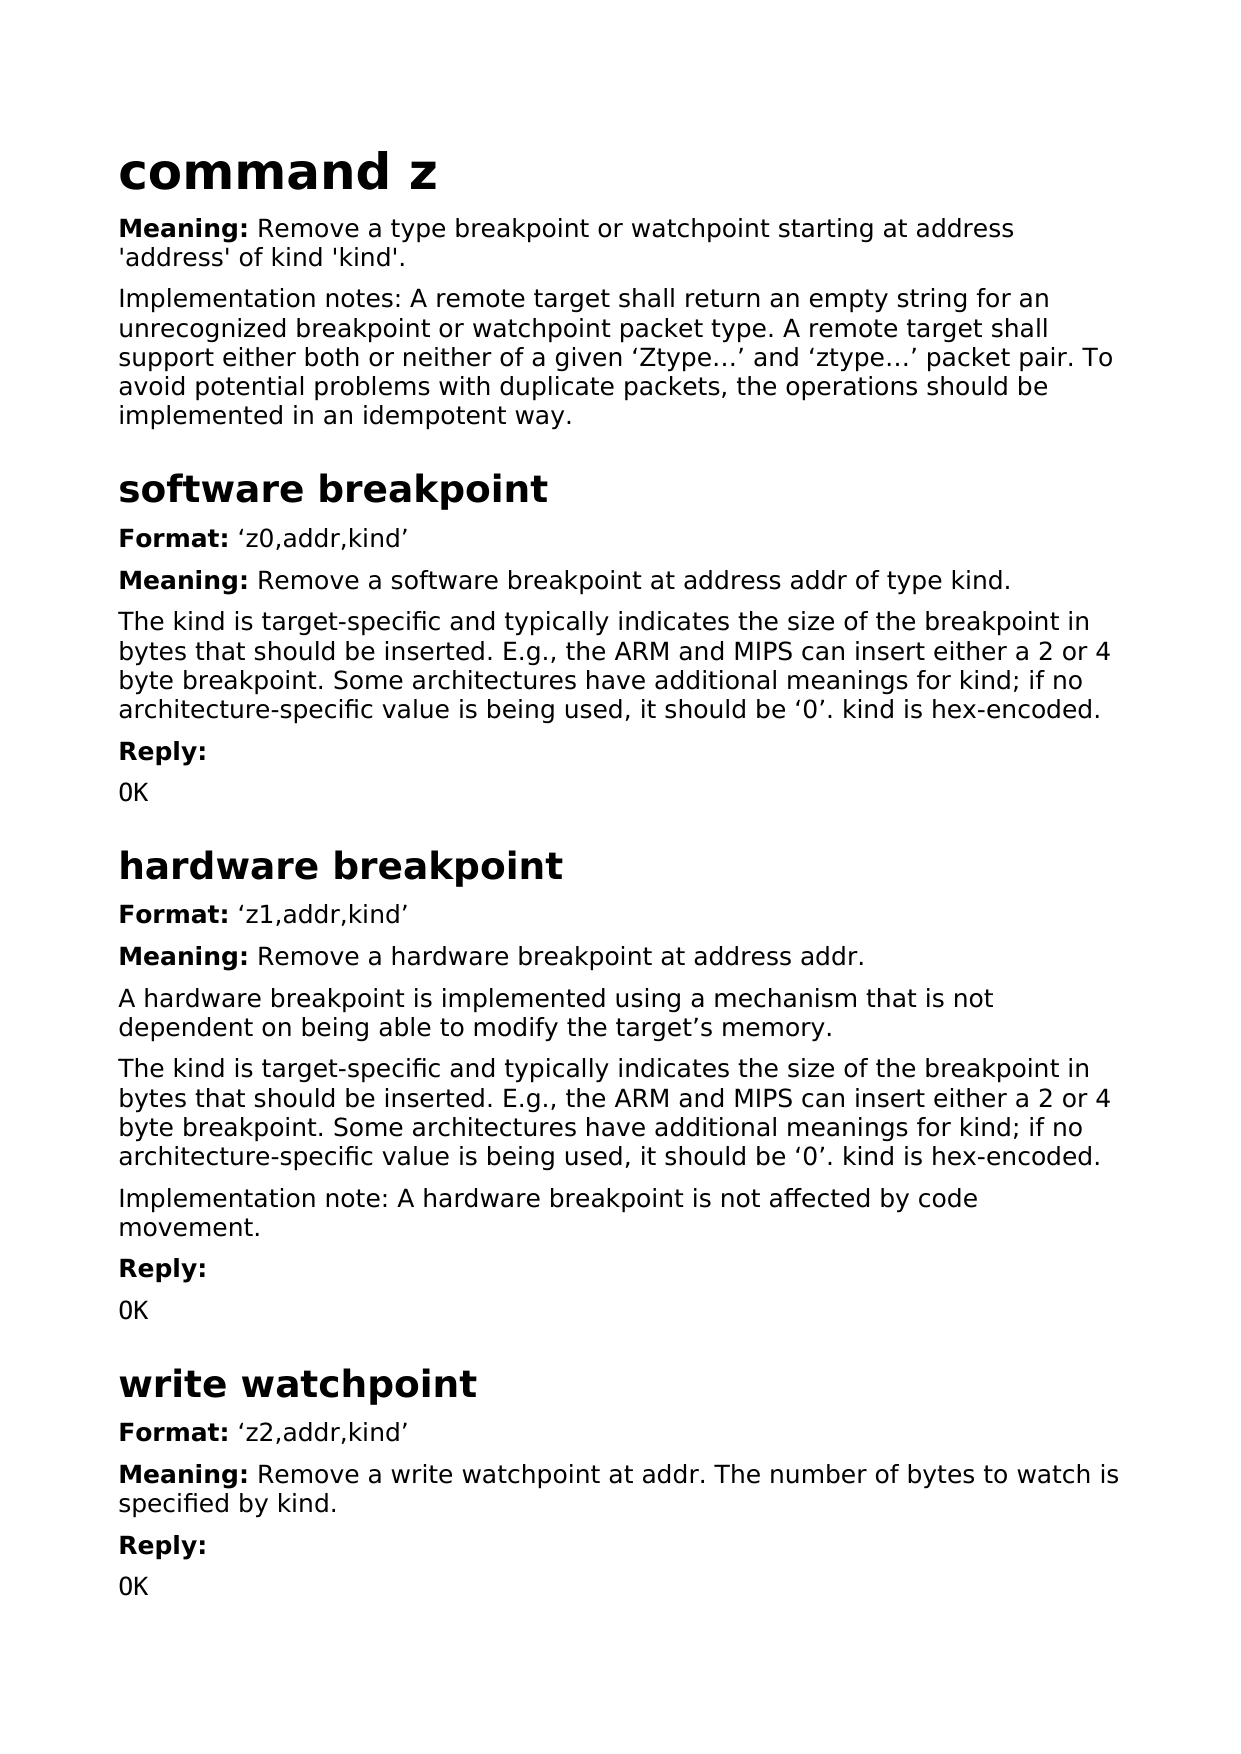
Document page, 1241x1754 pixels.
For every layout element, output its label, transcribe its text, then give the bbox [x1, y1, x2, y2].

text Meaning: Remove a type breakpoint or watchpoint starting at address 'address' of kind 'kind'. [118, 214, 1122, 272]
text Meaning: Remove a write watchpoint at addr. The number of bytes to watch is specified by kind. [118, 1460, 1122, 1518]
text The kind is target-specific and typically indicates the size of the breakpoint in bytes that should be inserted. E.g., the ARM and MIPS can insert either a 2 or 4 byte breakpoint. Some architectures have additional meanings for kind; if no architecture-specific value is being used, it should be ‘0’. kind is hex-encoded. [118, 1054, 1122, 1171]
text Meaning: Remove a hardware breakpoint at address addr. [118, 942, 1122, 971]
text Meaning: Remove a software breakpoint at address addr of type kind. [118, 566, 1122, 595]
text Implementation note: A hardware breakpoint is not affected by code movement. [118, 1184, 1122, 1242]
text Reply: [118, 1531, 1122, 1560]
text Reply: [118, 737, 1122, 766]
text Format: ‘z2,addr,kind’ [118, 1418, 1122, 1447]
text Reply: [118, 1254, 1122, 1284]
text The kind is target-specific and typically indicates the size of the breakpoint in bytes that should be inserted. E.g., the ARM and MIPS can insert either a 2 or 4 byte breakpoint. Some architectures have additional meanings for kind; if no architecture-specific value is being used, it should be ‘0’. kind is hex-encoded. [118, 607, 1122, 724]
subtitle command z [118, 143, 1122, 201]
text Format: ‘z0,addr,kind’ [118, 524, 1122, 553]
subtitle hardware breakpoint [118, 844, 1122, 888]
text A hardware breakpoint is implemented using a mechanism that is not dependent on being able to modify the target’s memory. [118, 984, 1122, 1042]
text OK [118, 778, 1122, 807]
text OK [118, 1572, 1122, 1602]
subtitle write watchpoint [118, 1362, 1122, 1406]
text Format: ‘z1,addr,kind’ [118, 900, 1122, 929]
text Implementation notes: A remote target shall return an empty string for an unrecognized breakpoint or watchpoint packet type. A remote target shall support either both or neither of a given ‘Ztype…’ and ‘ztype…’ packet pair. To avoid potential problems with duplicate packets, the operations should be implemented in an idempotent way. [118, 285, 1122, 431]
text OK [118, 1296, 1122, 1325]
subtitle software breakpoint [118, 468, 1122, 512]
